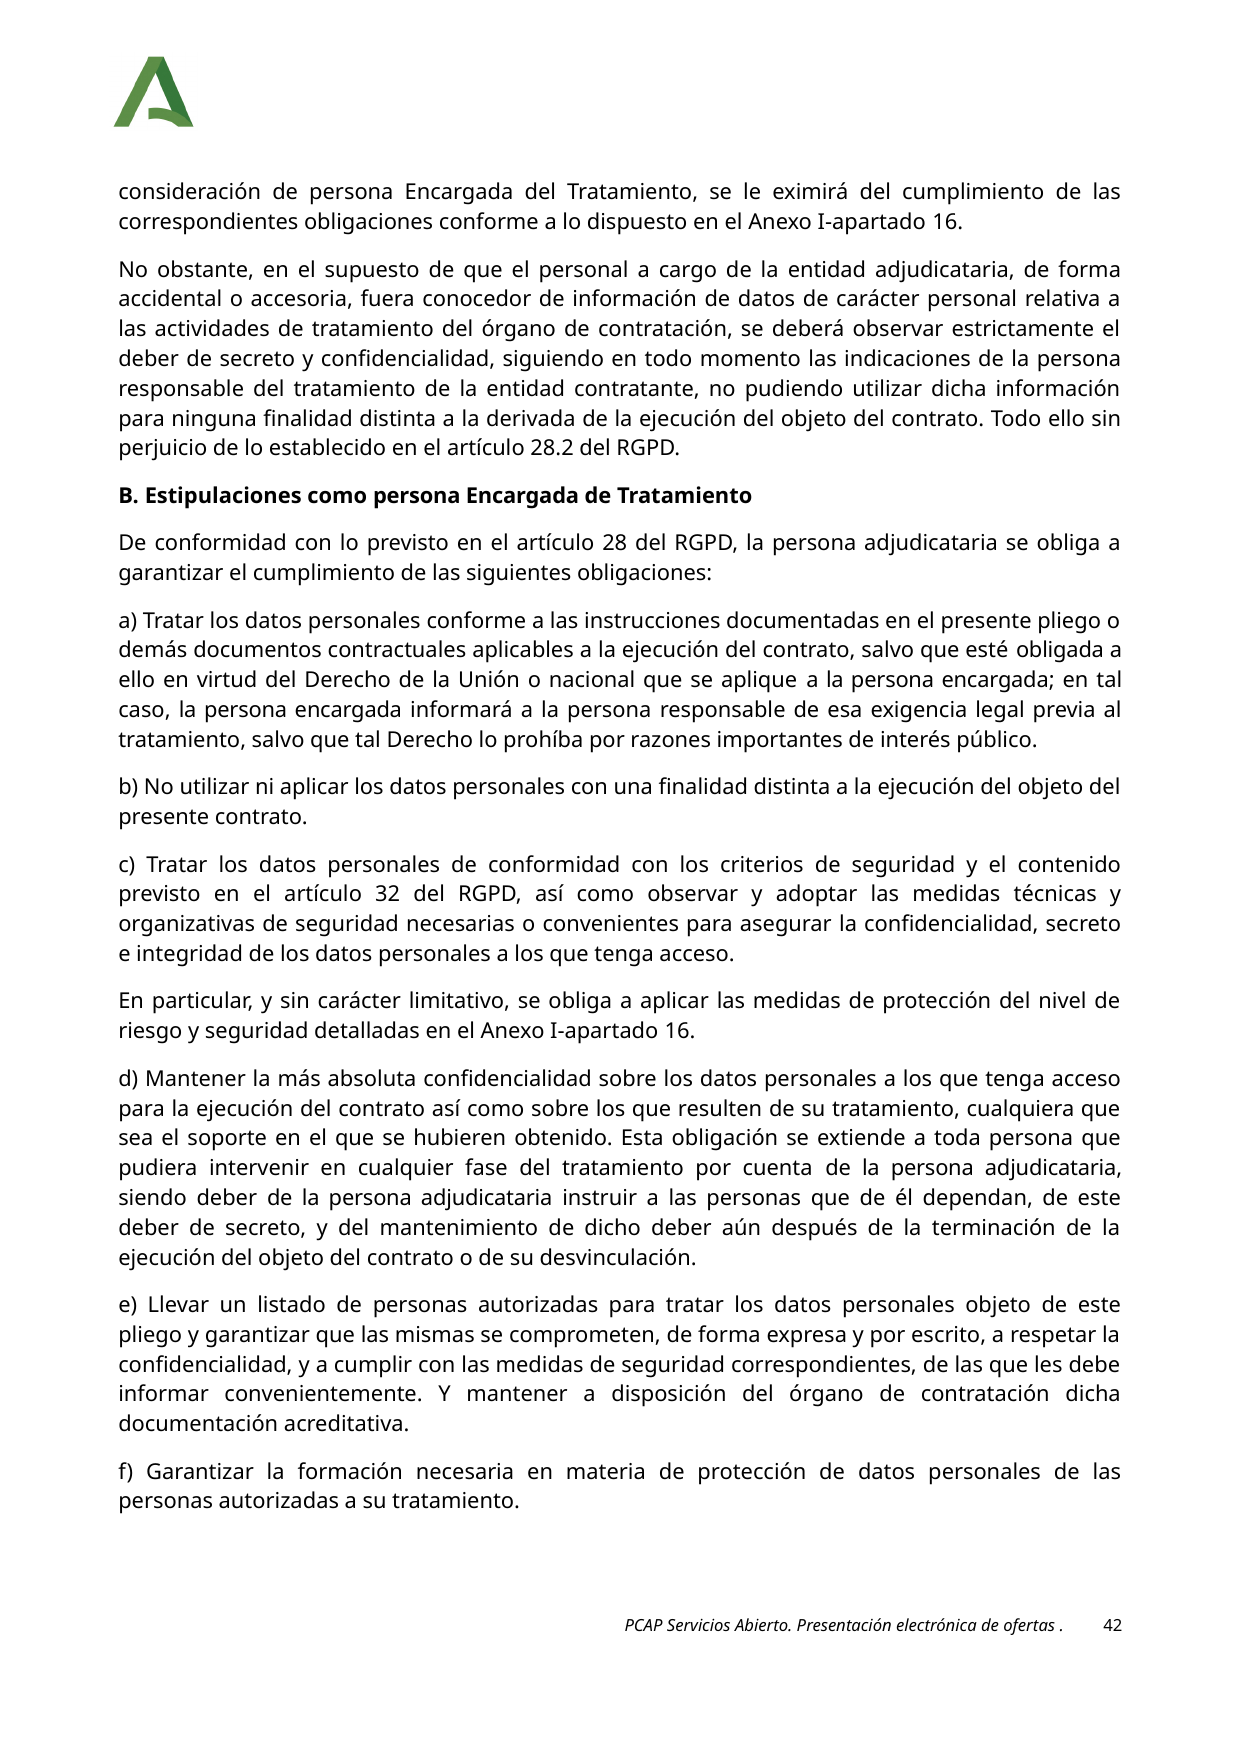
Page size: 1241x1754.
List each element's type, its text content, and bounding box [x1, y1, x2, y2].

text De conformidad con lo previsto en el artículo 28 del RGPD, la persona adjudicataria se obliga a garantizar el cumplimiento de las siguientes obligaciones: [118, 527, 1122, 587]
text e) Llevar un listado de personas autorizadas para tratar los datos personales objeto de este pliego y garantizar que las mismas se comprometen, de forma expresa y por escrito, a respetar la confidencialidad, y a cumplir con las medidas de seguridad correspondientes, de las que les debe informar convenientemente. Y mantener a disposición del órgano de contratación dicha documentación acreditativa. [118, 1289, 1122, 1438]
text a) Tratar los datos personales conforme a las instrucciones documentadas en el presente pliego o demás documentos contractuales aplicables a la ejecución del contrato, salvo que esté obligada a ello en virtud del Derecho de la Unión o nacional que se aplique a la persona encargada; en tal caso, la persona encargada informará a la persona responsable de esa exigencia legal previa al tratamiento, salvo que tal Derecho lo prohíba por razones importantes de interés público. [118, 605, 1122, 754]
text En particular, y sin carácter limitativo, se obliga a aplicar las medidas de protección del nivel de riesgo y seguridad detalladas en el Anexo I-apartado 16. [118, 986, 1122, 1045]
text f) Garantizar la formación necesaria en materia de protección de datos personales de las personas autorizadas a su tratamiento. [118, 1456, 1122, 1515]
text c) Tratar los datos personales de conformidad con los criterios de seguridad y el contenido previsto en el artículo 32 del RGPD, así como observar y adoptar las medidas técnicas y organizativas de seguridad necesarias o convenientes para asegurar la confidencialidad, secreto e integridad de los datos personales a los que tenga acceso. [118, 849, 1122, 968]
text B. Estipulaciones como persona Encargada de Tratamiento [118, 480, 1122, 510]
text d) Mantener la más absoluta confidencialidad sobre los datos personales a los que tenga acceso para la ejecución del contrato así como sobre los que resulten de su tratamiento, cualquiera que sea el soporte en el que se hubieren obtenido. Esta obligación se extiende a toda persona que pudiera intervenir en cualquier fase del tratamiento por cuenta de la persona adjudicataria, siendo deber de la persona adjudicataria instruir a las personas que de él dependan, de este deber de secreto, y del mantenimiento de dicho deber aún después de la terminación de la ejecución del objeto del contrato o de su desvinculación. [118, 1063, 1122, 1271]
text b) No utilizar ni aplicar los datos personales con una finalidad distinta a la ejecución del objeto del presente contrato. [118, 771, 1122, 831]
text No obstante, en el supuesto de que el personal a cargo de la entidad adjudicataria, de forma accidental o accesoria, fuera conocedor de información de datos de carácter personal relativa a las actividades de tratamiento del órgano de contratación, se deberá observar estrictamente el deber de secreto y confidencialidad, siguiendo en todo momento las indicaciones de la persona responsable del tratamiento de la entidad contratante, no pudiendo utilizar dicha información para ninguna finalidad distinta a la derivada de la ejecución del objeto del contrato. Todo ello sin perjuicio de lo establecido en el artículo 28.2 del RGPD. [118, 254, 1122, 462]
text consideración de persona Encargada del Tratamiento, se le eximirá del cumplimiento de las correspondientes obligaciones conforme a lo dispuesto en el Anexo I-apartado 16. [118, 176, 1122, 236]
picture [109, 52, 198, 131]
